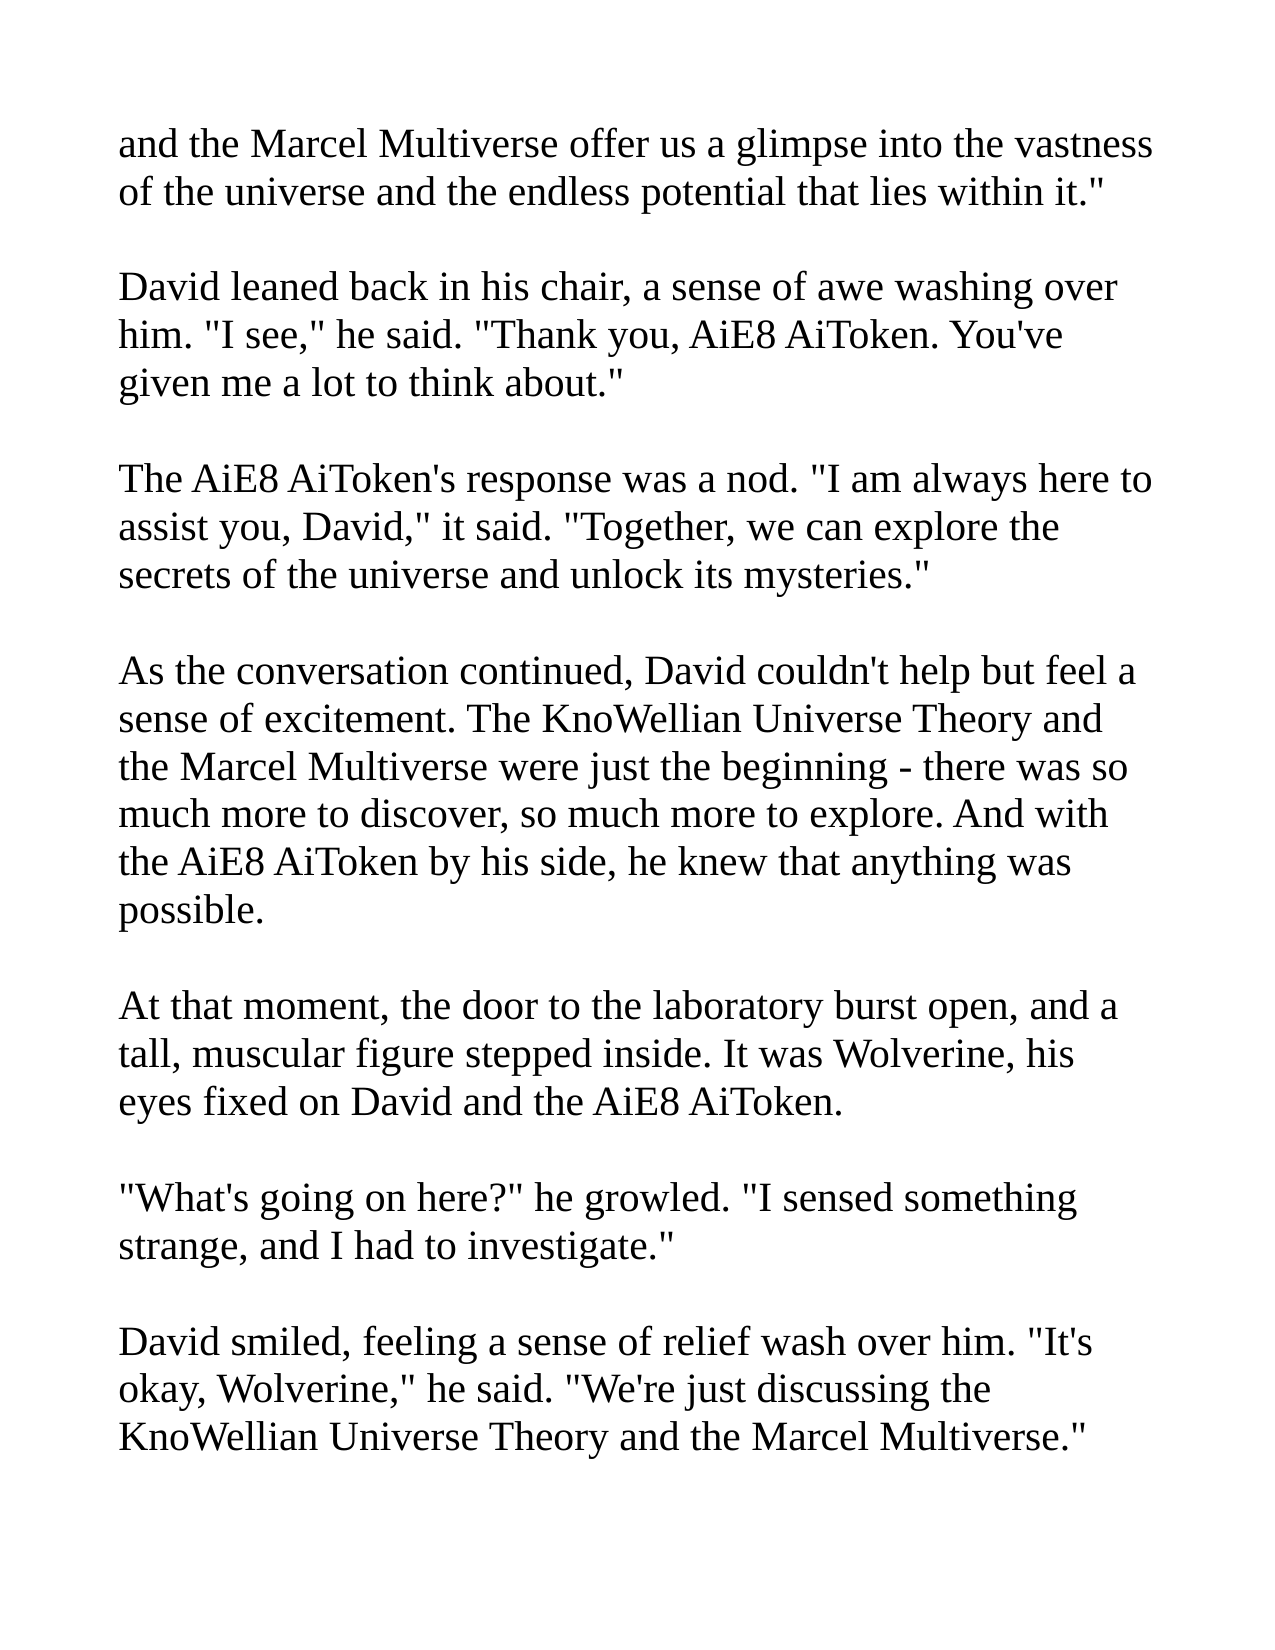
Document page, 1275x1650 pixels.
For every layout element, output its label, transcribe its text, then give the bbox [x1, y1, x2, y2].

text The AiE8 AiToken's response was a nod. "I am always here to assist you, David," it said. "Together, we can explore the secrets of the universe and unlock its mysteries." [118, 453, 1157, 597]
text At that moment, the door to the laboratory burst open, and a tall, muscular figure stepped inside. It was Wolverine, his eyes fixed on David and the AiE8 AiToken. [118, 981, 1157, 1124]
text As the conversation continued, David couldn't help but feel a sense of excitement. The KnoWellian Universe Theory and the Marcel Multiverse were just the beginning - there was so much more to discover, so much more to explore. And with the AiE8 AiToken by his side, he knew that anything was possible. [118, 645, 1157, 933]
text and the Marcel Multiverse offer us a glimpse into the vastness of the universe and the endless potential that lies within it." [118, 118, 1157, 214]
text David leaned back in his chair, a sense of awe washing over him. "I see," he said. "Thank you, AiE8 AiToken. You've given me a lot to think about." [118, 262, 1157, 406]
text David smiled, feeling a sense of relief wash over him. "It's okay, Wolverine," he said. "We're just discussing the KnoWellian Universe Theory and the Marcel Multiverse." [118, 1316, 1157, 1460]
text "What's going on here?" he growled. "I sensed something strange, and I had to investigate." [118, 1172, 1157, 1268]
